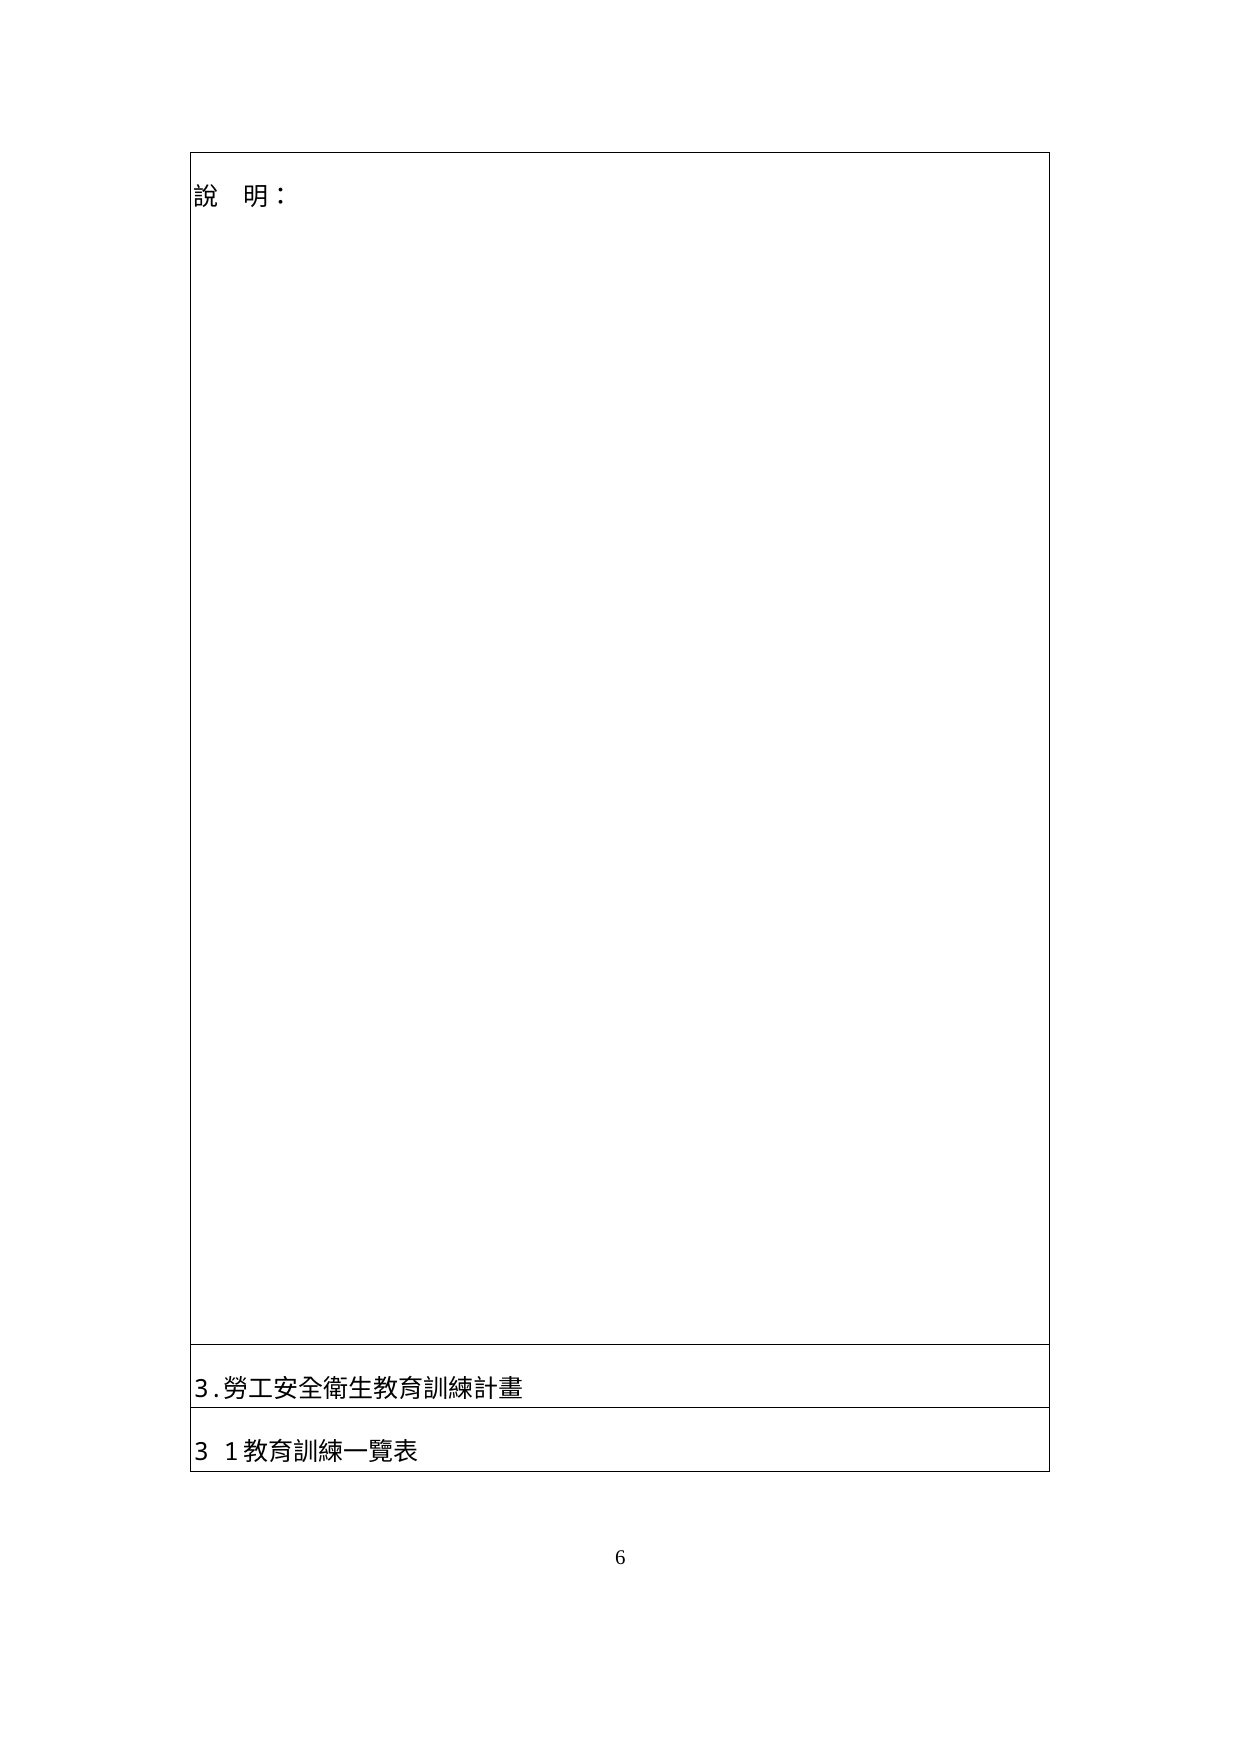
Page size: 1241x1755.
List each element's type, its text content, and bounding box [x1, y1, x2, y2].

table_cell 3 1教育訓練一覽表 [191, 1408, 1049, 1471]
table_cell 3.勞工安全衛生教育訓練計畫 [191, 1345, 1049, 1407]
table_cell 說 明： [191, 153, 1049, 1344]
